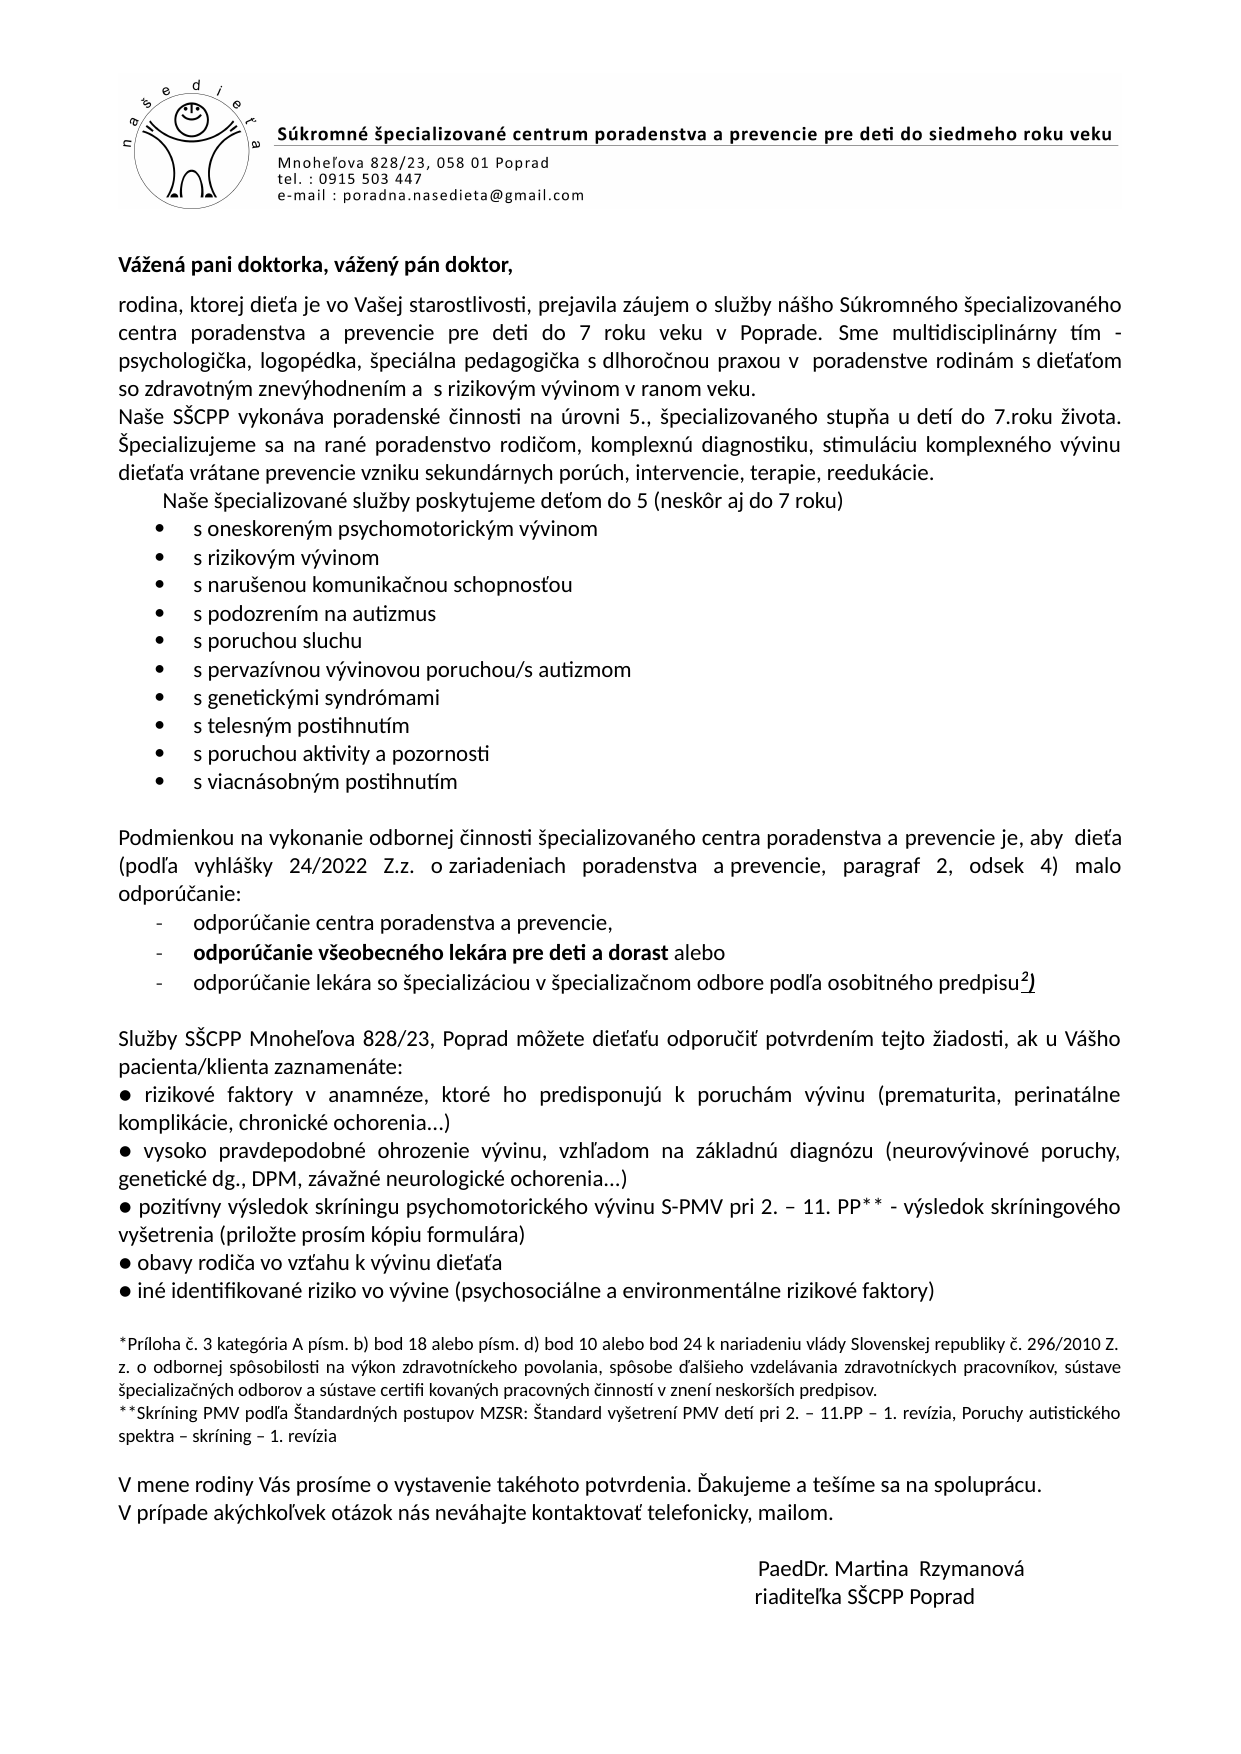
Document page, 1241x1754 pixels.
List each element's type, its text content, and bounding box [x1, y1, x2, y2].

text **Skríning PMV podľa Štandardných postupov MZSR: Štandard vyšetrení PMV detí pri 2. – 11.PP – 1. revízia, Poruchy autistického spektra – skríning – 1. revízia [118, 1401, 1122, 1447]
text V mene rodiny Vás prosíme o vystavenie takéhoto potvrdenia. Ďakujeme a tešíme sa na spoluprácu. [118, 1470, 1122, 1498]
list s oneskoreným psychomotorickým vývinom [156, 514, 1122, 543]
text ● iné identifikované riziko vo vývine (psychosociálne a environmentálne rizikové faktory) [118, 1276, 1122, 1304]
text V prípade akýchkoľvek otázok nás neváhajte kontaktovať telefonicky, mailom. [118, 1498, 1122, 1526]
list odporúčanie centra poradenstva a prevencie, [156, 907, 1122, 937]
list s pervazívnou vývinovou poruchou/s autizmom [156, 655, 1122, 683]
list s podozrením na autizmus [156, 599, 1122, 627]
list s viacnásobným postihnutím [156, 767, 1122, 795]
text Služby SŠCPP Mnoheľova 828/23, Poprad môžete dieťaťu odporučiť potvrdením tejto žiadosti, ak u Vášho pacienta/klienta zaznamenáte: [118, 1024, 1122, 1080]
text ● obavy rodiča vo vzťahu k vývinu dieťaťa [118, 1248, 1122, 1276]
text ● vysoko pravdepodobné ohrozenie vývinu, vzhľadom na základnú diagnózu (neurovývinové poruchy, genetické dg., DPM, závažné neurologické ochorenia...) [118, 1136, 1122, 1192]
list s genetickými syndrómami [156, 683, 1122, 711]
text Vážená pani doktorka, vážený pán doktor, [118, 250, 1122, 278]
text rodina, ktorej dieťa je vo Vašej starostlivosti, prejavila záujem o služby nášho Súkromného špecializovaného centra poradenstva a prevencie pre deti do 7 roku veku v Poprade. Sme multidisciplinárny tím - psychologička, logopédka, špeciálna pedagogička s dlhoročnou praxou v poradenstve rodinám s dieťaťom so zdravotným znevýhodnením a s rizikovým vývinom v ranom veku. [118, 290, 1122, 402]
list s poruchou aktivity a pozornosti [156, 739, 1122, 767]
text PaedDr. Martina Rzymanová [561, 1554, 1122, 1582]
list s narušenou komunikačnou schopnosťou [156, 571, 1122, 599]
list s telesným postihnutím [156, 711, 1122, 739]
text Naše SŠCPP vykonáva poradenské činnosti na úrovni 5., špecializovaného stupňa u detí do 7.roku života. Špecializujeme sa na rané poradenstvo rodičom, komplexnú diagnostiku, stimuláciu komplexného vývinu dieťaťa vrátane prevencie vzniku sekundárnych porúch, intervencie, terapie, reedukácie. [118, 402, 1122, 487]
text riaditeľka SŠCPP Poprad [487, 1582, 1122, 1610]
list s rizikovým vývinom [156, 543, 1122, 571]
text Naše špecializované služby poskytujeme deťom do 5 (neskôr aj do 7 roku) [118, 487, 1122, 514]
text ● pozitívny výsledok skríningu psychomotorického vývinu S-PMV pri 2. – 11. PP** - výsledok skríningového vyšetrenia (priložte prosím kópiu formulára) [118, 1192, 1122, 1248]
list s poruchou sluchu [156, 627, 1122, 655]
text ● rizikové faktory v anamnéze, ktoré ho predisponujú k poruchám vývinu (prematurita, perinatálne komplikácie, chronické ochorenia...) [118, 1080, 1122, 1136]
list odporúčanie všeobecného lekára pre deti a dorast alebo [156, 937, 1122, 966]
list odporúčanie lekára so špecializáciou v špecializačnom odbore podľa osobitného predpisu2) [156, 966, 1122, 996]
text *Príloha č. 3 kategória A písm. b) bod 18 alebo písm. d) bod 10 alebo bod 24 k nariadeniu vlády Slovenskej republiky č. 296/2010 Z. z. o odbornej spôsobilosti na výkon zdravotníckeho povolania, spôsobe ďalšieho vzdelávania zdravotníckych pracovníkov, sústave špecializačných odborov a sústave certifi kovaných pracovných činností v znení neskorších predpisov. [118, 1332, 1122, 1401]
text Podmienkou na vykonanie odbornej činnosti špecializovaného centra poradenstva a prevencie je, aby dieťa (podľa vyhlášky 24/2022 Z.z. o zariadeniach poradenstva a prevencie, paragraf 2, odsek 4) malo odporúčanie: [118, 823, 1122, 907]
